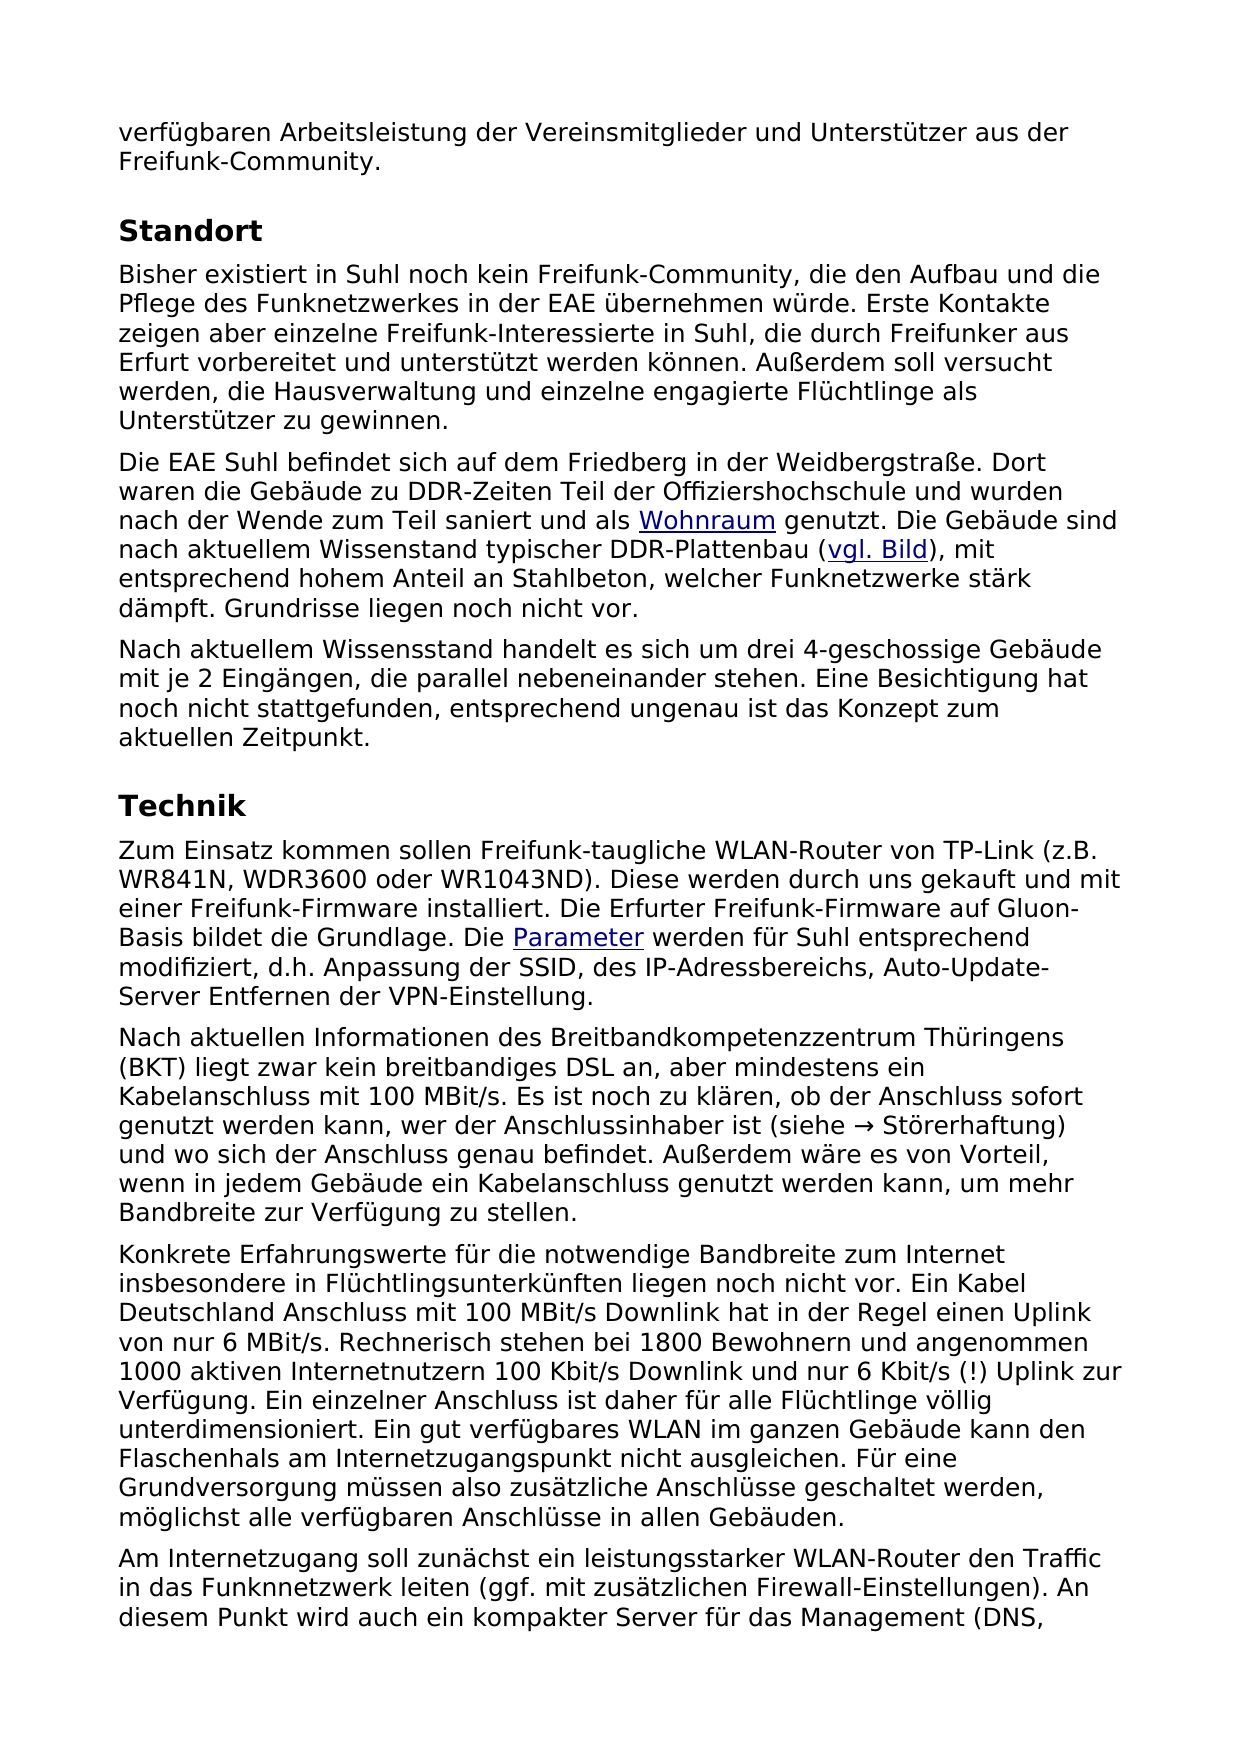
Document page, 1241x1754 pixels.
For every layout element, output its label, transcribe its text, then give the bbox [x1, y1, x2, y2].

text Zum Einsatz kommen sollen Freifunk-taugliche WLAN-Router von TP-Link (z.B. WR841N, WDR3600 oder WR1043ND). Diese werden durch uns gekauft und mit einer Freifunk-Firmware installiert. Die Erfurter Freifunk-Firmware auf Gluon-Basis bildet die Grundlage. Die Parameter werden für Suhl entsprechend modifiziert, d.h. Anpassung der SSID, des IP-Adressbereichs, Auto-Update-Server Entfernen der VPN-Einstellung. [118, 836, 1122, 1011]
text Am Internetzugang soll zunächst ein leistungsstarker WLAN-Router den Traffic in das Funknnetzwerk leiten (ggf. mit zusätzlichen Firewall-Einstellungen). An diesem Punkt wird auch ein kompakter Server für das Management (DNS, [118, 1544, 1122, 1632]
subtitle Technik [118, 789, 1122, 823]
text Nach aktuellem Wissensstand handelt es sich um drei 4-geschossige Gebäude mit je 2 Eingängen, die parallel nebeneinander stehen. Eine Besichtigung hat noch nicht stattgefunden, entsprechend ungenau ist das Konzept zum aktuellen Zeitpunkt. [118, 635, 1122, 752]
text Nach aktuellen Informationen des Breitbandkompetenzzentrum Thüringens (BKT) liegt zwar kein breitbandiges DSL an, aber mindestens ein Kabelanschluss mit 100 MBit/s. Es ist noch zu klären, ob der Anschluss sofort genutzt werden kann, wer der Anschlussinhaber ist (siehe → Störerhaftung) und wo sich der Anschluss genau befindet. Außerdem wäre es von Vorteil, wenn in jedem Gebäude ein Kabelanschluss genutzt werden kann, um mehr Bandbreite zur Verfügung zu stellen. [118, 1023, 1122, 1228]
text Bisher existiert in Suhl noch kein Freifunk-Community, die den Aufbau und die Pflege des Funknetzwerkes in der EAE übernehmen würde. Erste Kontakte zeigen aber einzelne Freifunk-Interessierte in Suhl, die durch Freifunker aus Erfurt vorbereitet und unterstützt werden können. Außerdem soll versucht werden, die Hausverwaltung und einzelne engagierte Flüchtlinge als Unterstützer zu gewinnen. [118, 260, 1122, 435]
subtitle Standort [118, 214, 1122, 248]
text verfügbaren Arbeitsleistung der Vereinsmitglieder und Unterstützer aus der Freifunk-Community. [118, 118, 1122, 176]
text Die EAE Suhl befindet sich auf dem Friedberg in der Weidbergstraße. Dort waren die Gebäude zu DDR-Zeiten Teil der Offiziershochschule und wurden nach der Wende zum Teil saniert und als Wohnraum genutzt. Die Gebäude sind nach aktuellem Wissenstand typischer DDR-Plattenbau (vgl. Bild), mit entsprechend hohem Anteil an Stahlbeton, welcher Funknetzwerke stärk dämpft. Grundrisse liegen noch nicht vor. [118, 448, 1122, 623]
text Konkrete Erfahrungswerte für die notwendige Bandbreite zum Internet insbesondere in Flüchtlingsunterkünften liegen noch nicht vor. Ein Kabel Deutschland Anschluss mit 100 MBit/s Downlink hat in der Regel einen Uplink von nur 6 MBit/s. Rechnerisch stehen bei 1800 Bewohnern und angenommen 1000 aktiven Internetnutzern 100 Kbit/s Downlink und nur 6 Kbit/s (!) Uplink zur Verfügung. Ein einzelner Anschluss ist daher für alle Flüchtlinge völlig unterdimensioniert. Ein gut verfügbares WLAN im ganzen Gebäude kann den Flaschenhals am Internetzugangspunkt nicht ausgleichen. Für eine Grundversorgung müssen also zusätzliche Anschlüsse geschaltet werden, möglichst alle verfügbaren Anschlüsse in allen Gebäuden. [118, 1240, 1122, 1532]
